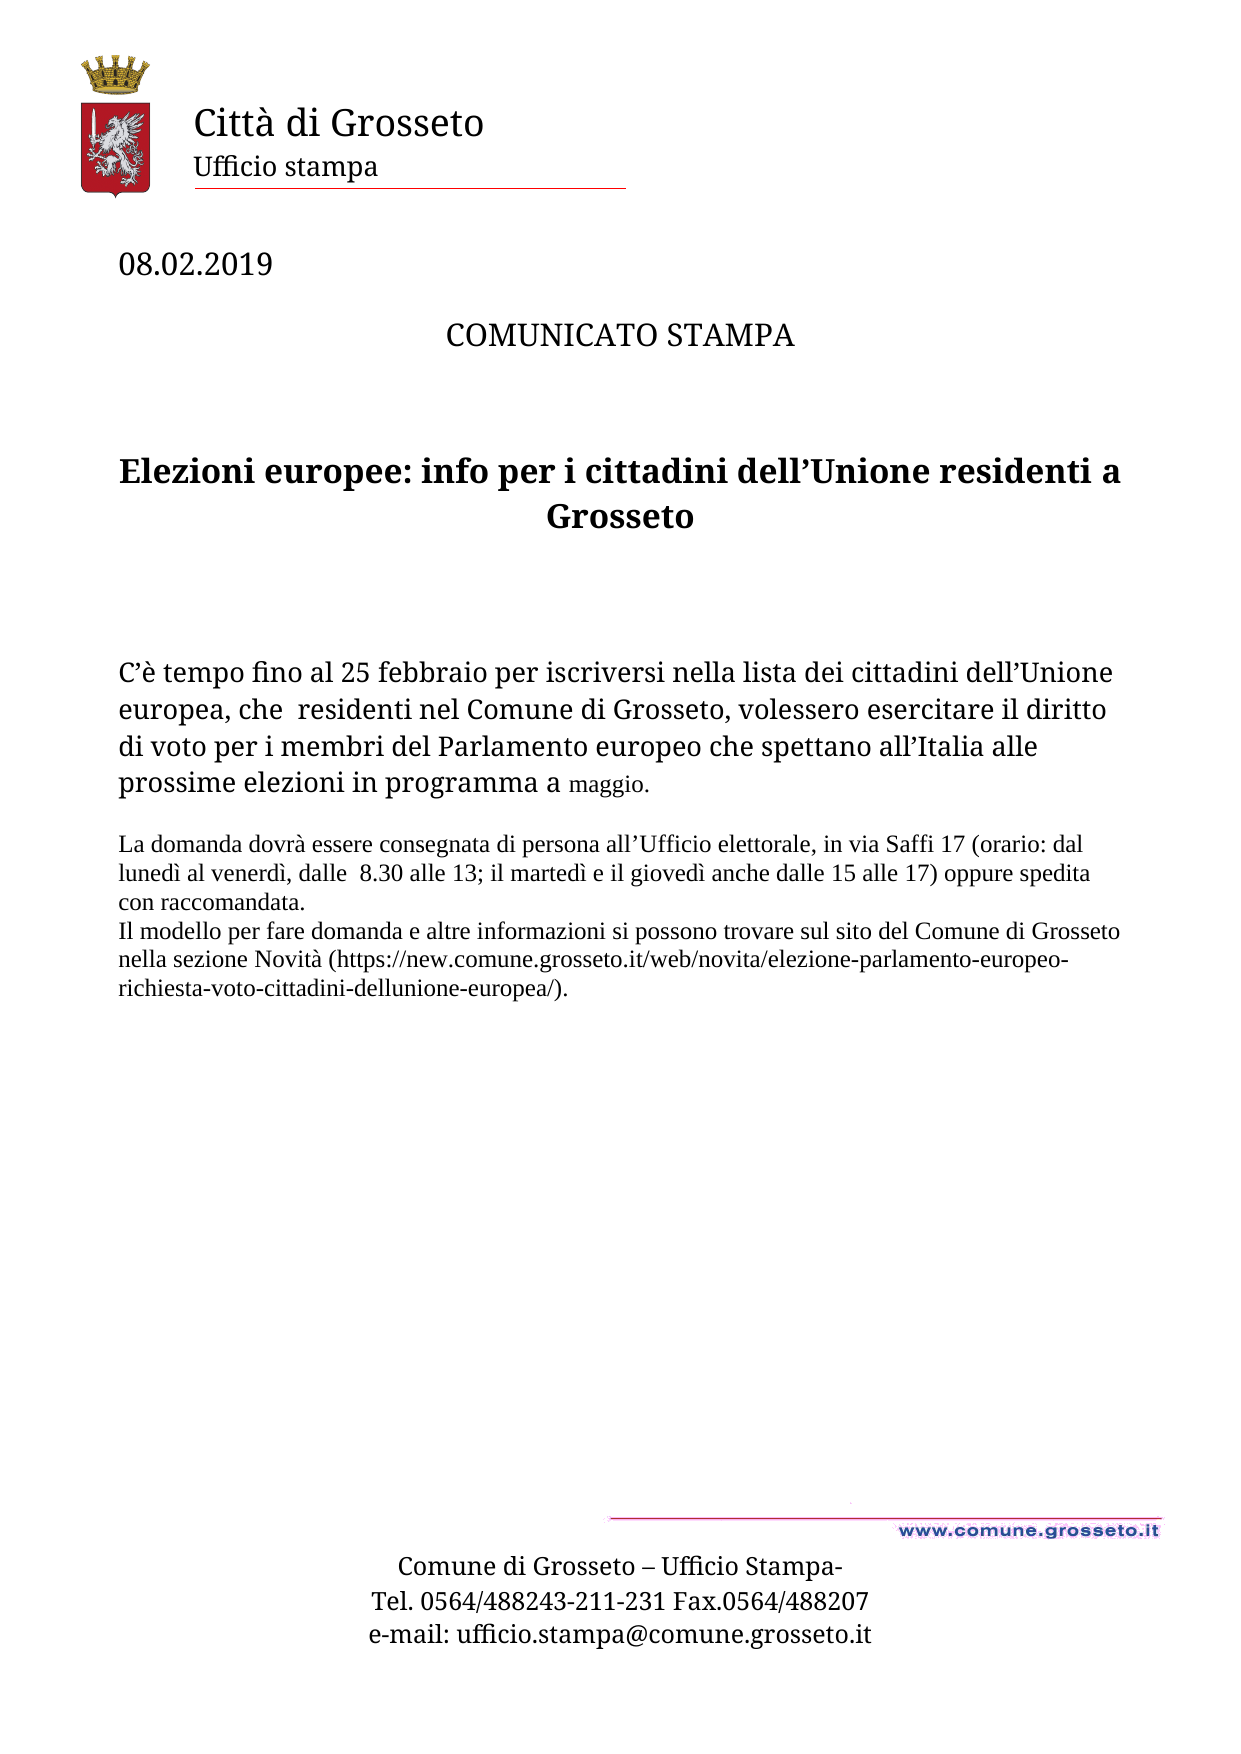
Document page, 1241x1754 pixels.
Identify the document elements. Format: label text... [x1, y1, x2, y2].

text C’è tempo fino al 25 febbraio per iscriversi nella lista dei cittadini dell’Unione europea, che residenti nel Comune di Grosseto, volessero esercitare il diritto di voto per i membri del Parlamento europeo che spettano all’Italia alle prossime elezioni in programma a maggio. [118, 653, 1122, 801]
picture [779, 1631, 786, 1642]
text 08.02.2019 [118, 242, 1122, 285]
picture [719, 1631, 725, 1642]
picture [838, 1631, 845, 1642]
picture [680, 1631, 686, 1642]
subtitle Elezioni europee: info per i cittadini dell’Unione residenti a Grosseto [118, 447, 1122, 538]
picture [65, 55, 165, 201]
text La domanda dovrà essere consegnata di persona all’Ufficio elettorale, in via Saffi 17 (orario: dal lunedì al venerdì, dalle 8.30 alle 13; il martedì e il giovedì anche dalle 15 alle 17) oppure spedita con raccomandata. Il modello per fare domanda e altre informazioni si possono trovare sul sito del Comune di Grosseto nella sezione Novità (https://new.comune.grosseto.it/web/novita/elezione-parlamento-europeo-richiesta-voto-cittadini-dellunione-europea/). [118, 829, 1122, 1031]
picture [577, 1631, 583, 1642]
picture [555, 1417, 1220, 1642]
picture [664, 1631, 671, 1642]
text COMUNICATO STAMPA [118, 313, 1122, 356]
